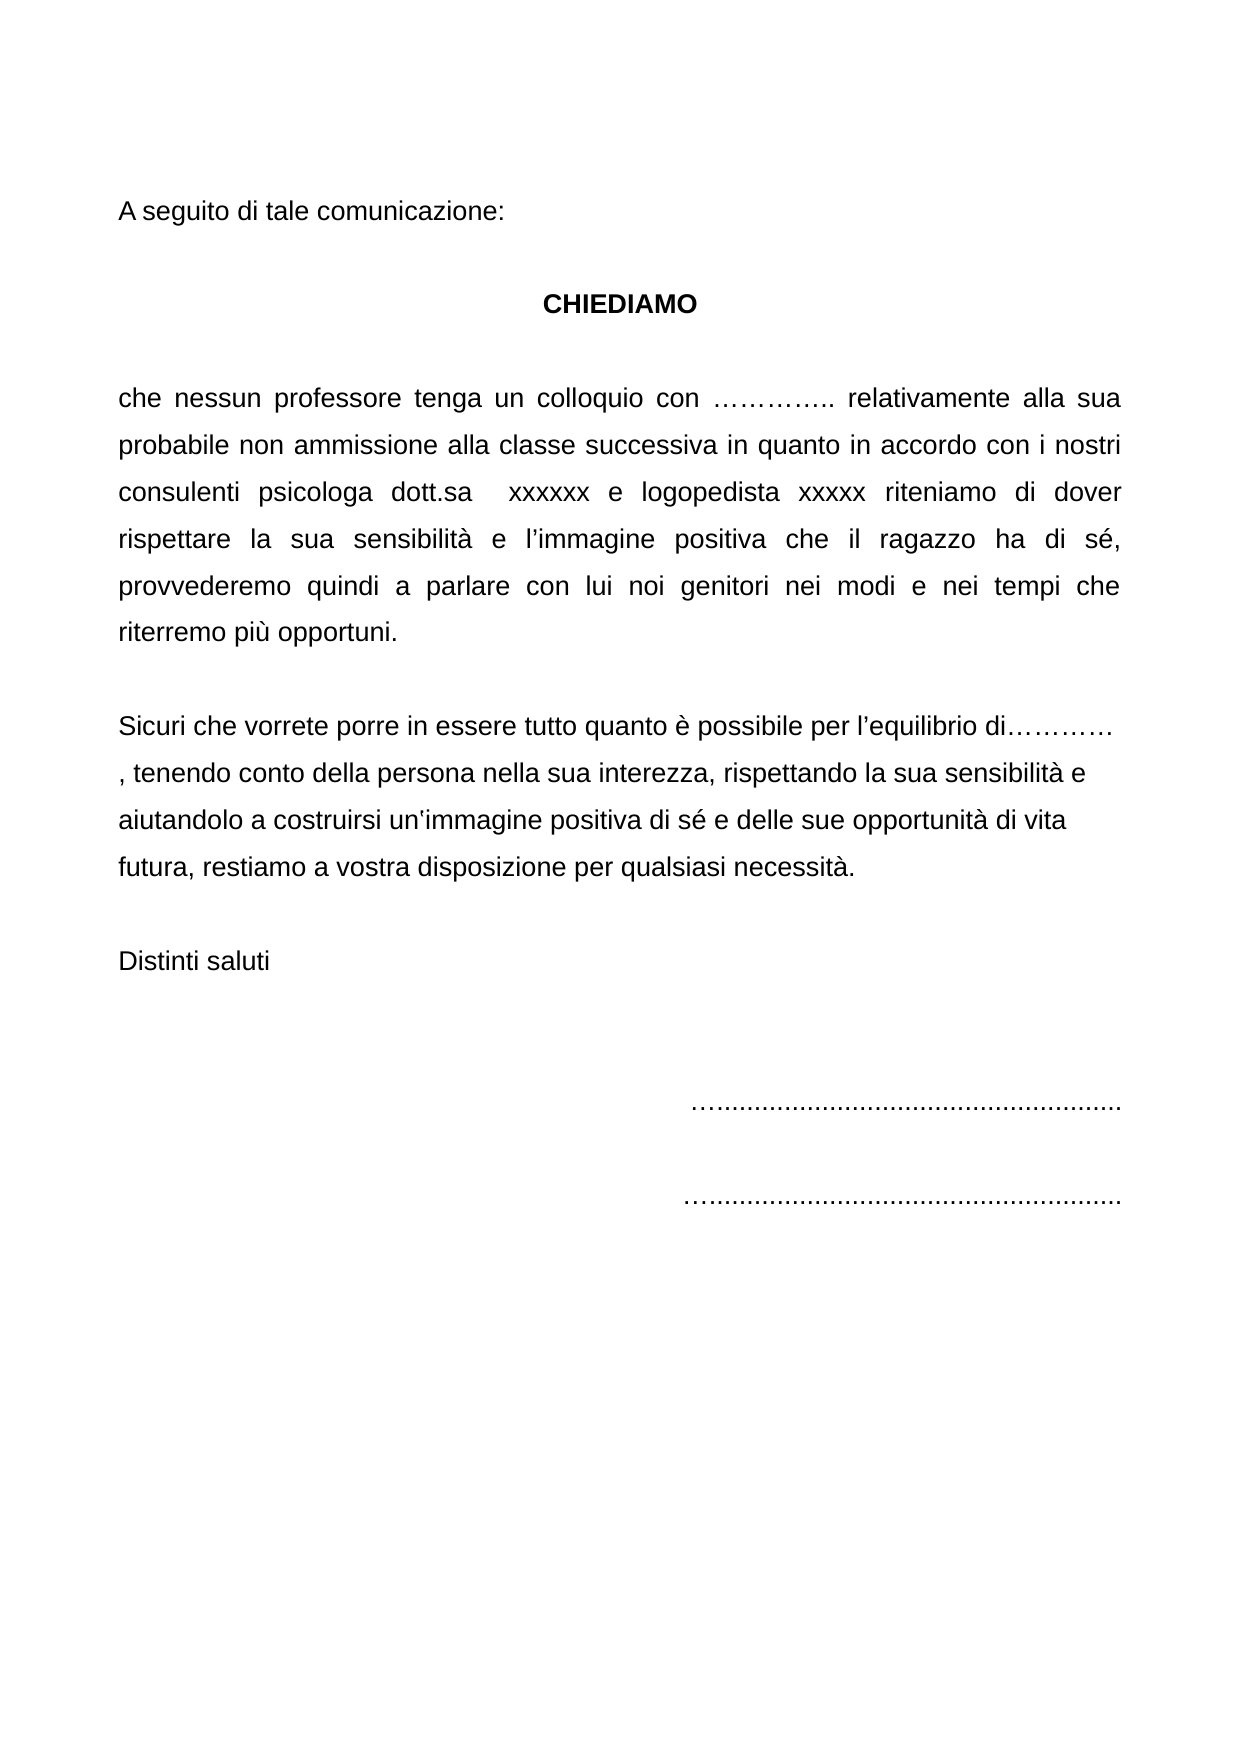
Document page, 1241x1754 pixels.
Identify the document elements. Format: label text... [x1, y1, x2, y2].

text che nessun professore tenga un colloquio con ………….. relativamente alla sua probabile non ammissione alla classe successiva in quanto in accordo con i nostri consulenti psicologa dott.sa xxxxxx e logopedista xxxxx riteniamo di dover rispettare la sua sensibilità e l’immagine positiva che il ragazzo ha di sé, provvederemo quindi a parlare con lui noi genitori nei modi e nei tempi che riterremo più opportuni. [118, 382, 1122, 648]
text Sicuri che vorrete porre in essere tutto quanto è possibile per l’equilibrio di………… , tenendo conto della persona nella sua interezza, rispettando la sua sensibilità e aiutandolo a costruirsi un‛immagine positiva di sé e delle sue opportunità di vita futura, restiamo a vostra disposizione per qualsiasi necessità. [118, 710, 1122, 882]
text …...................................................... [118, 1085, 1122, 1116]
text CHIEDIAMO [118, 288, 1122, 319]
text A seguito di tale comunicazione: [118, 194, 1122, 226]
text Distinti saluti [118, 944, 1122, 976]
text …....................................................... [118, 1179, 1122, 1210]
